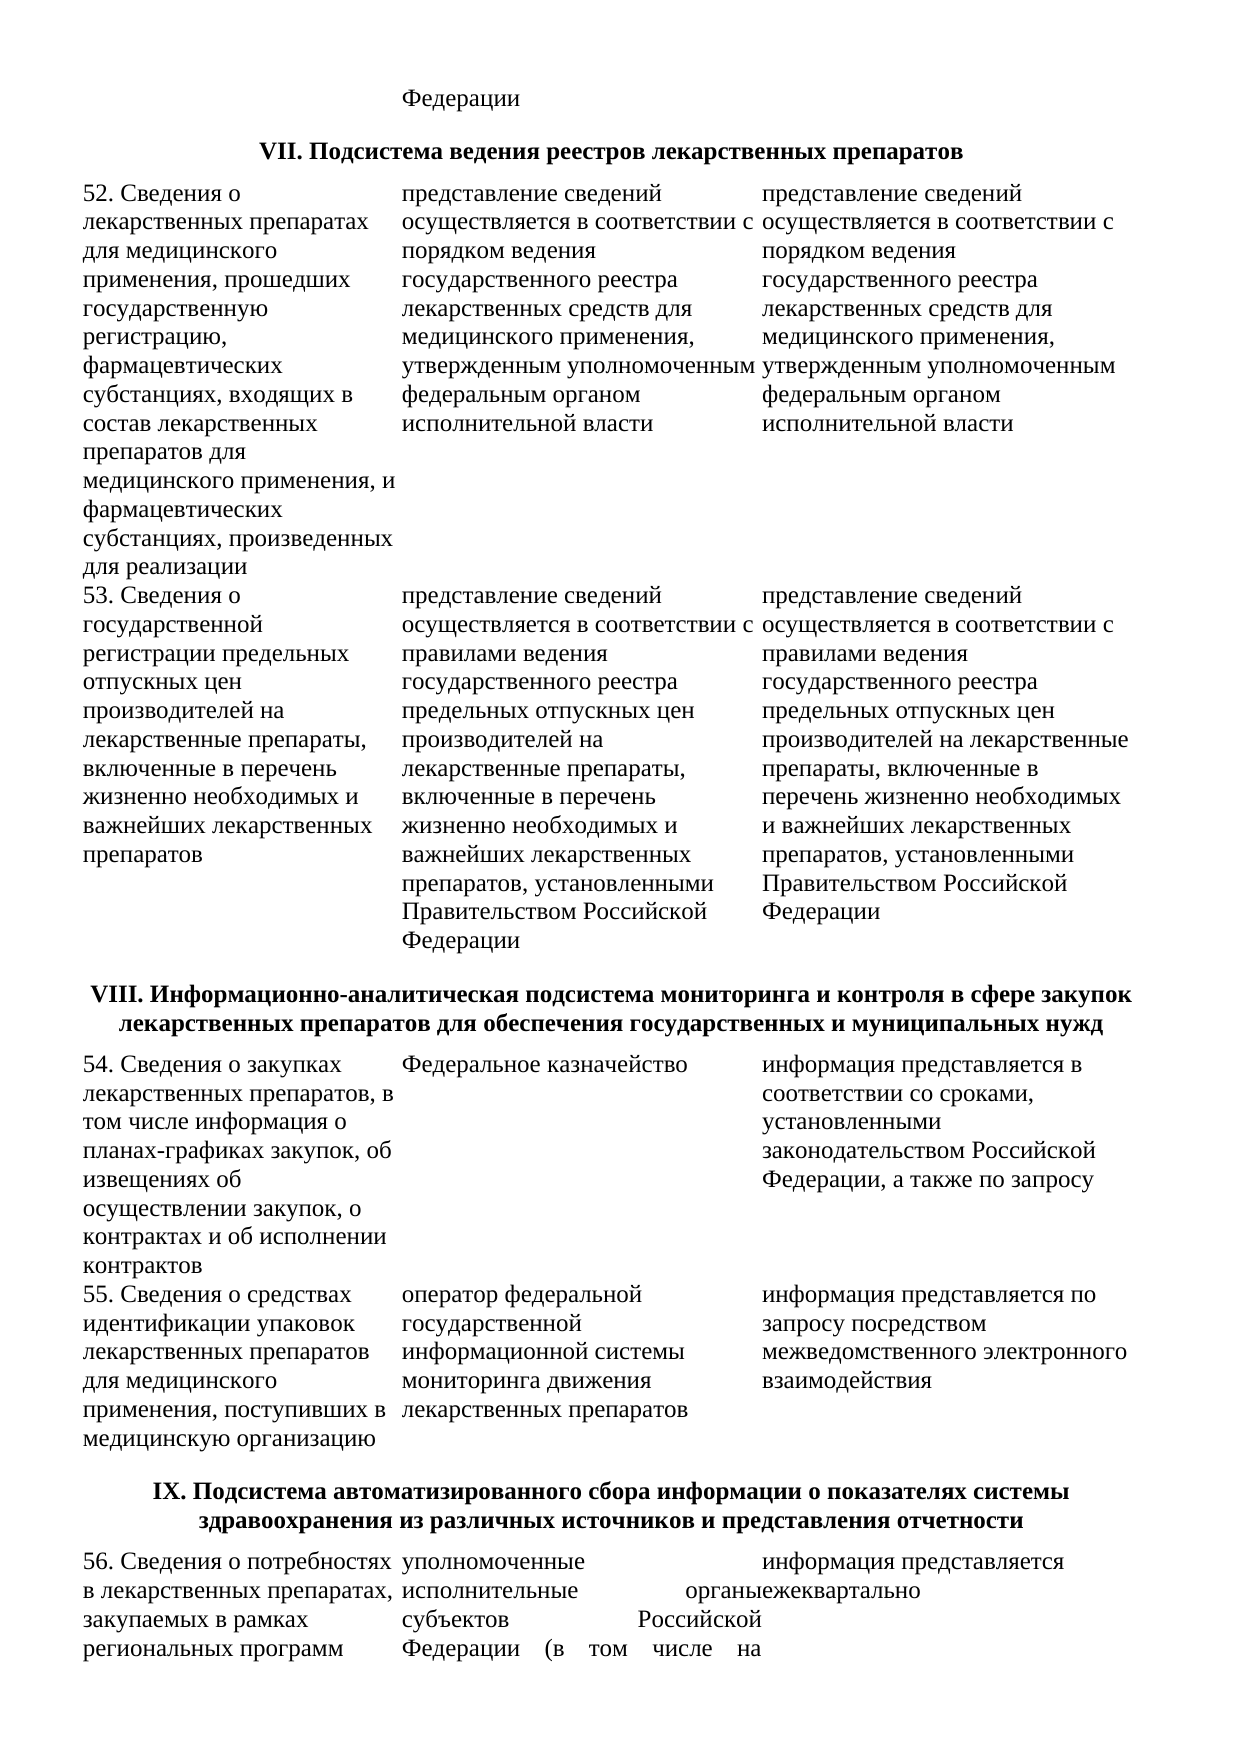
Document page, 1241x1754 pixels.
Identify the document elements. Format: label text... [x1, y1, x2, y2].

table_cell представление сведений осуществляется в соответствии с порядком ведения государственного реестра лекарственных средств для медицинского применения, утвержденным уполномоченным федеральным органом исполнительной власти [762, 178, 1140, 580]
table_header IX. Подсистема автоматизированного сбора информации о показателях системы здравоохранения из различных источников и представления отчетности [83, 1451, 1140, 1546]
table_cell информация представляется в соответствии со сроками, установленными законодательством Российской Федерации, а также по запросу [762, 1049, 1140, 1279]
table_cell информация представляется по запросу посредством межведомственного электронного взаимодействия [762, 1279, 1140, 1451]
table_cell Федерации [402, 83, 762, 111]
table_cell представление сведений осуществляется в соответствии с правилами ведения государственного реестра предельных отпускных цен производителей на лекарственные препараты, включенные в перечень жизненно необходимых и важнейших лекарственных препаратов, установленными Правительством Российской Федерации [762, 580, 1140, 954]
table_cell [762, 83, 1140, 111]
table_cell оператор федеральной государственной информационной системы мониторинга движения лекарственных препаратов [402, 1279, 762, 1451]
table_cell Федеральное казначейство [402, 1049, 762, 1279]
table_cell [83, 83, 402, 111]
table_cell уполномоченные исполнительные органы субъектов Российской Федерации (в том числе на [402, 1546, 762, 1661]
table_header VII. Подсистема ведения реестров лекарственных препаратов [83, 111, 1140, 178]
table_header VIII. Информационно-аналитическая подсистема мониторинга и контроля в сфере закупок лекарственных препаратов для обеспечения государственных и муниципальных нужд [83, 954, 1140, 1049]
table_cell представление сведений осуществляется в соответствии с правилами ведения государственного реестра предельных отпускных цен производителей на лекарственные препараты, включенные в перечень жизненно необходимых и важнейших лекарственных препаратов, установленными Правительством Российской Федерации [402, 580, 762, 954]
table_cell представление сведений осуществляется в соответствии с порядком ведения государственного реестра лекарственных средств для медицинского применения, утвержденным уполномоченным федеральным органом исполнительной власти [402, 178, 762, 580]
table_cell 55. Сведения о средствах идентификации упаковок лекарственных препаратов для медицинского применения, поступивших в медицинскую организацию [83, 1279, 402, 1451]
table_cell 56. Сведения о потребностях в лекарственных препаратах, закупаемых в рамках региональных программ [83, 1546, 402, 1661]
table_cell 53. Сведения о государственной регистрации предельных отпускных цен производителей на лекарственные препараты, включенные в перечень жизненно необходимых и важнейших лекарственных препаратов [83, 580, 402, 954]
table_cell 52. Сведения о лекарственных препаратах для медицинского применения, прошедших государственную регистрацию, фармацевтических субстанциях, входящих в состав лекарственных препаратов для медицинского применения, и фармацевтических субстанциях, произведенных для реализации [83, 178, 402, 580]
table_cell информация представляется ежеквартально [762, 1546, 1140, 1661]
table_cell 54. Сведения о закупках лекарственных препаратов, в том числе информация о планах-графиках закупок, об извещениях об осуществлении закупок, о контрактах и об исполнении контрактов [83, 1049, 402, 1279]
